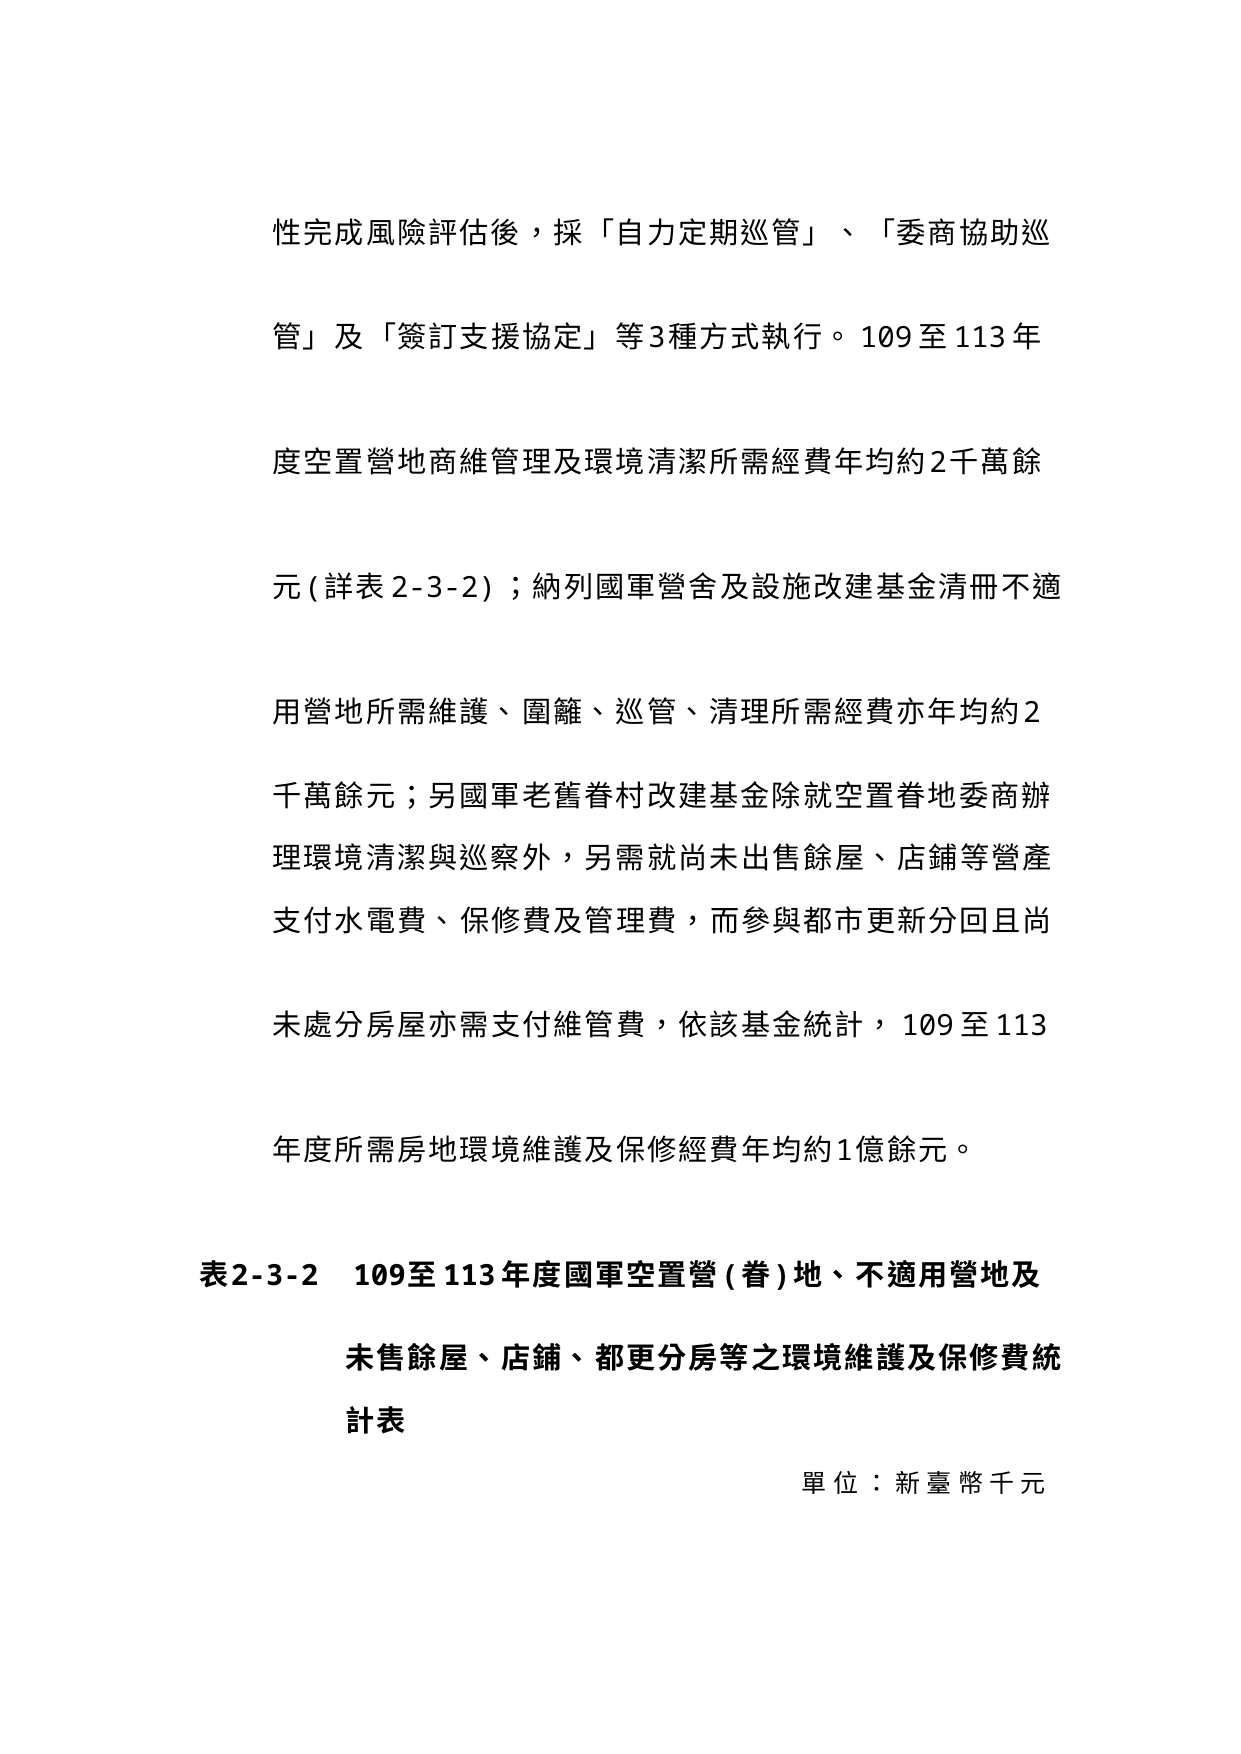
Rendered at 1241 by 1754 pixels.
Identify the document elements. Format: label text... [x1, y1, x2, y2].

text 表2-3-2 109至113年度國軍空置營(眷)地、不適用營地及未售餘屋、店鋪、都更分房等之環境維護及保修費統計表 [192, 1189, 1068, 1439]
text 單位：新臺幣千元 [192, 1439, 1048, 1502]
text 為強化國軍營(眷)地與訓練場地管理維護作為，有效管理國軍列管土地，防範遭占用(耕、建、葬）、破壞、竊盜、濫墾、傾倒廢棄物等情事，國防部訂有「國軍不動產管理教則」、「訓練場地維護作業規定」、「老舊眷村(地）」管理維護實施計畫」等相關規定，除定期派員巡管及維護營(眷)地環境外，空置營(眷)地則依位置、特性完成風險評估後，採「自力定期巡管」、「委商協助巡管」及「簽訂支援協定」等3種方式執行。109至113年度空置營地商維管理及環境清潔所需經費年均約2千萬餘元(詳表2-3-2)；納列國軍營舍及設施改建基金清冊不適用營地所需維護、圍籬、巡管、清理所需經費亦年均約2千萬餘元；另國軍老舊眷村改建基金除就空置眷地委商辦理環境清潔與巡察外，另需就尚未出售餘屋、店鋪等營產支付水電費、保修費及管理費，而參與都市更新分回且尚未處分房屋亦需支付維管費，依該基金統計，109至113年度所需房地環境維護及保修經費年均約1億餘元。 [266, 189, 1063, 1189]
